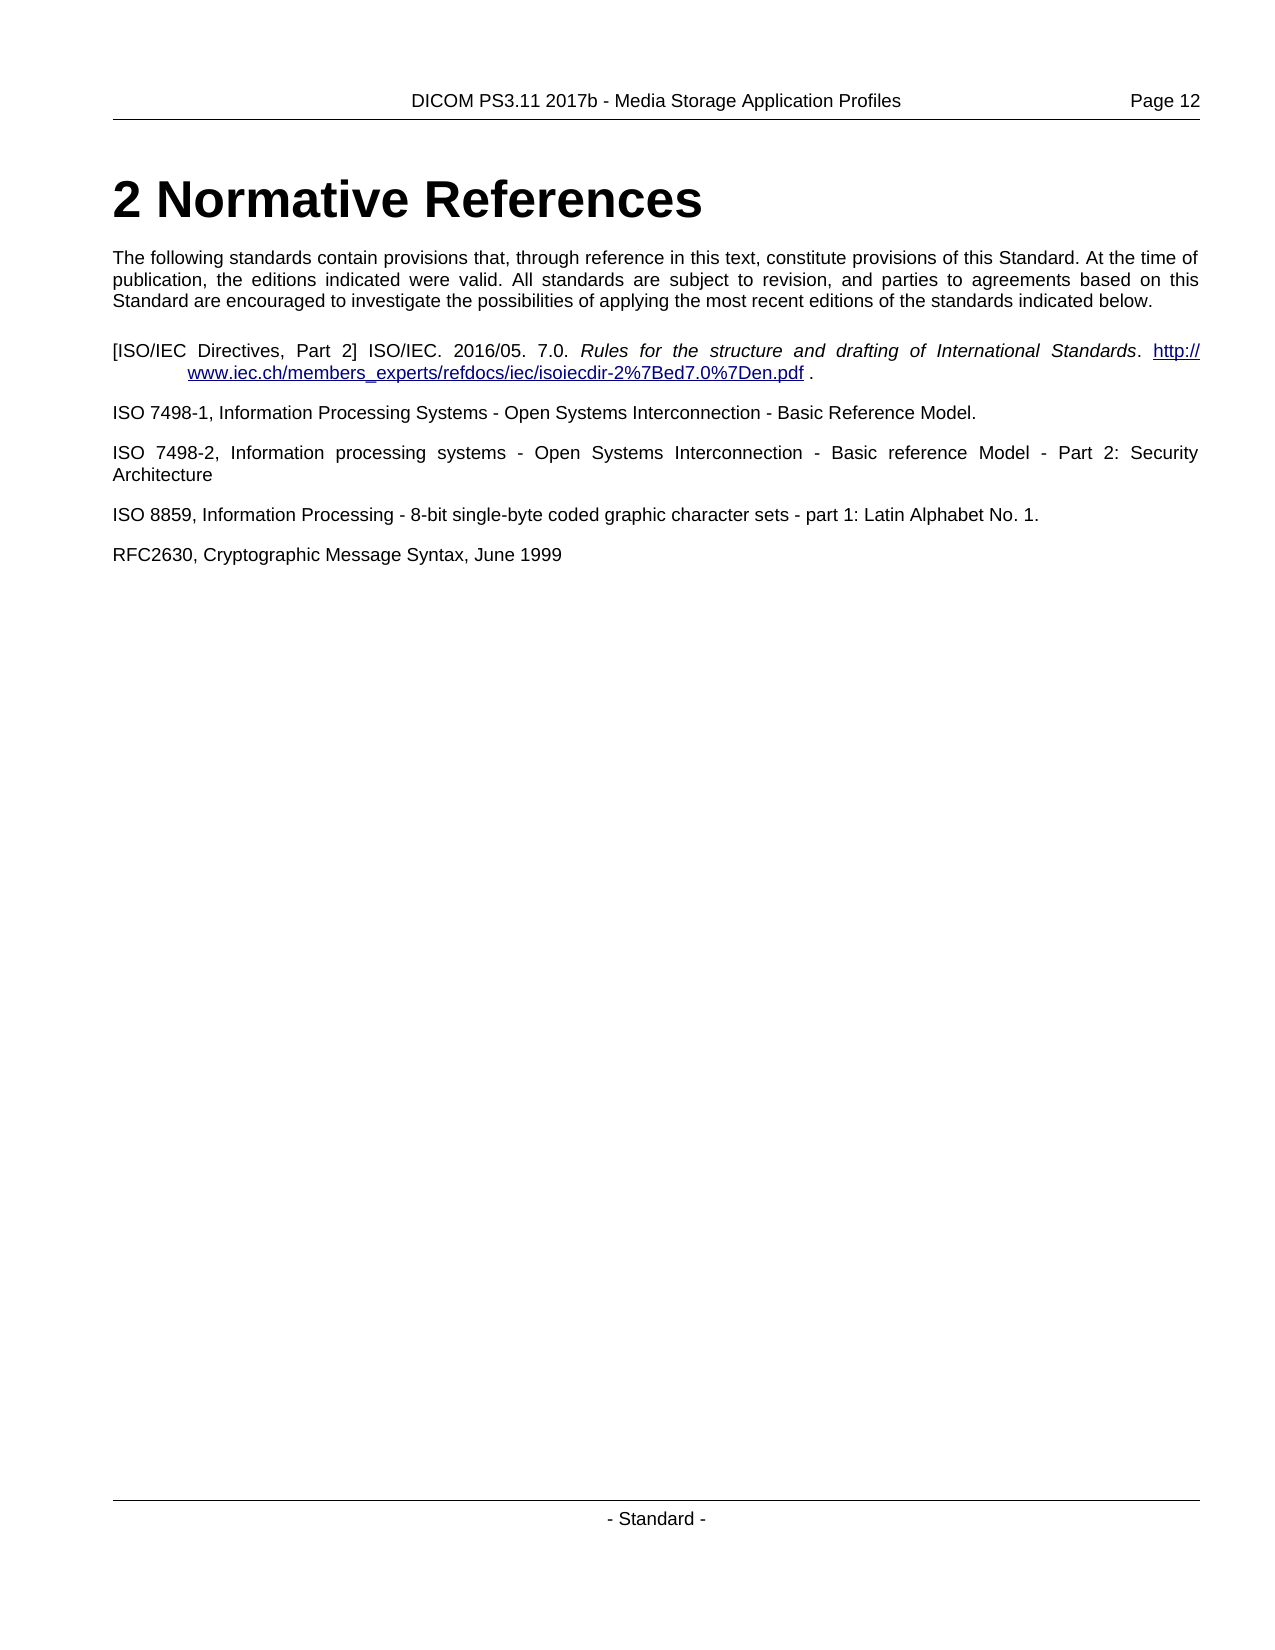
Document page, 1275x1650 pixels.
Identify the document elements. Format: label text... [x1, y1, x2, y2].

text [ISO/IEC Directives, Part 2] ISO/IEC. 2016/05. 7.0. Rules for the structure and drafting of International Standards. http://​www.iec.ch/​members_experts/​refdocs/​iec/​isoiecdir-2%7Bed7.0%7Den.pdf . [112, 340, 1200, 383]
text ISO 8859, Information Processing - 8-bit single-byte coded graphic character sets - part 1: Latin Alphabet No. 1. [112, 504, 1200, 526]
text ISO 7498-2, Information processing systems - Open Systems Interconnection - Basic reference Model - Part 2: Security Architecture [112, 442, 1200, 485]
text RFC2630, Cryptographic Message Syntax, June 1999 [112, 544, 1200, 566]
text 2 Normative References [112, 169, 1200, 228]
text The following standards contain provisions that, through reference in this text, constitute provisions of this Standard. At the time of publication, the editions indicated were valid. All standards are subject to revision, and parties to agreements based on this Standard are encouraged to investigate the possibilities of applying the most recent editions of the standards indicated below. [112, 247, 1200, 312]
text ISO 7498-1, Information Processing Systems - Open Systems Interconnection - Basic Reference Model. [112, 402, 1200, 423]
